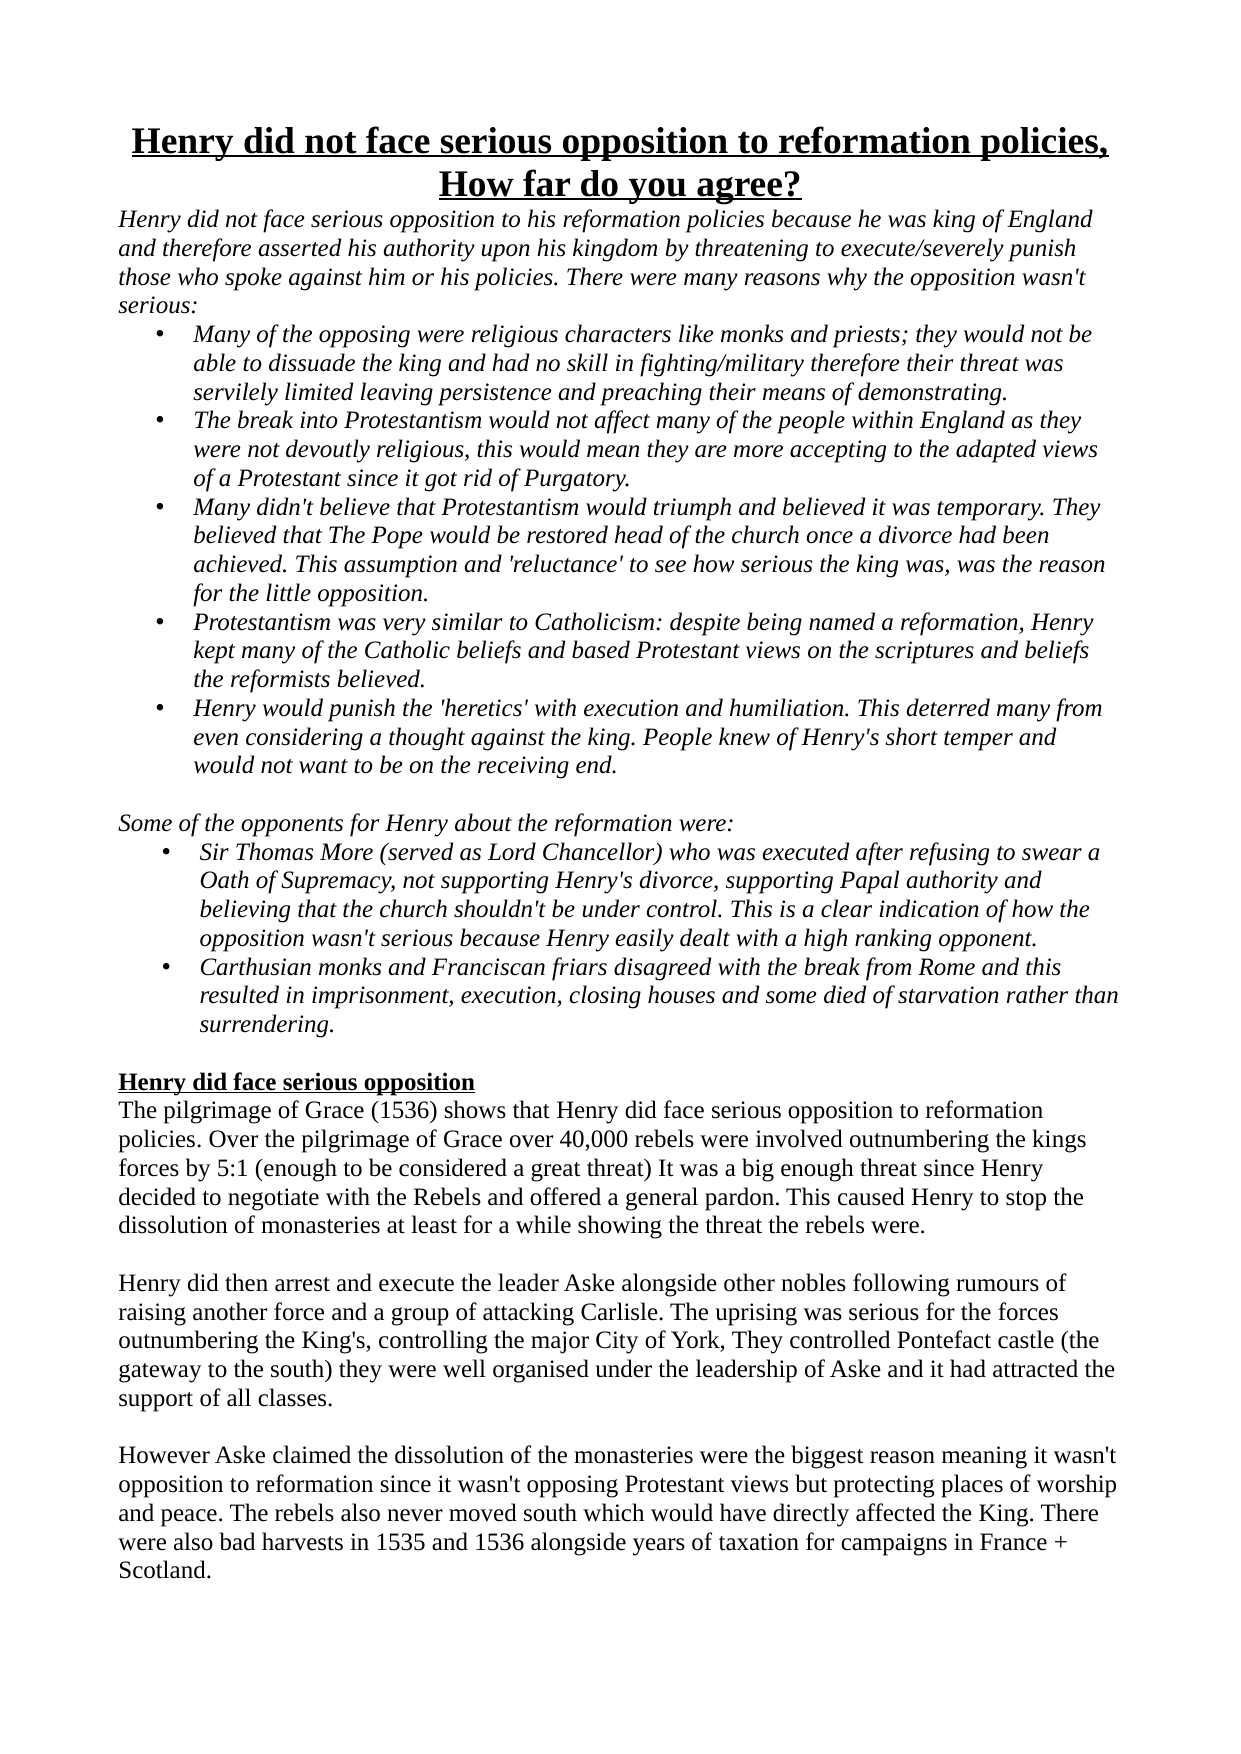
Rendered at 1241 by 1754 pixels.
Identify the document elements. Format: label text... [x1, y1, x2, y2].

list Sir Thomas More (served as Lord Chancellor) who was executed after refusing to swear a Oath of Supremacy, not supporting Henry's divorce, supporting Papal authority and believing that the church shouldn't be under control. This is a clear indication of how the opposition wasn't serious because Henry easily dealt with a high ranking opponent. [162, 837, 1122, 952]
text Some of the opponents for Henry about the reformation were: [118, 808, 1122, 837]
text Henry did not face serious opposition to his reformation policies because he was king of England and therefore asserted his authority upon his kingdom by threatening to execute/severely punish those who spoke against him or his policies. There were many reasons why the opposition wasn't serious: [118, 204, 1122, 319]
list Carthusian monks and Franciscan friars disagreed with the break from Rome and this resulted in imprisonment, execution, closing houses and some died of starvation rather than surrendering. [162, 952, 1122, 1038]
list Many didn't believe that Protestantism would triumph and believed it was temporary. They believed that The Pope would be restored head of the church once a divorce had been achieved. This assumption and 'reluctance' to see how serious the king was, was the reason for the little opposition. [156, 492, 1122, 607]
text Henry did not face serious opposition to reformation policies, How far do you agree? [118, 118, 1122, 204]
text Henry did face serious opposition [118, 1067, 1122, 1096]
list Protestantism was very similar to Catholicism: despite being named a reformation, Henry kept many of the Catholic beliefs and based Protestant views on the scriptures and beliefs the reformists believed. [156, 607, 1122, 693]
list Henry would punish the 'heretics' with execution and humiliation. This deterred many from even considering a thought against the king. People knew of Henry's short temper and would not want to be on the receiving end. [156, 693, 1122, 779]
text The pilgrimage of Grace (1536) shows that Henry did face serious opposition to reformation policies. Over the pilgrimage of Grace over 40,000 rebels were involved outnumbering the kings forces by 5:1 (enough to be considered a great threat) It was a big enough threat since Henry decided to negotiate with the Rebels and offered a general pardon. This caused Henry to stop the dissolution of monasteries at least for a while showing the threat the rebels were. [118, 1096, 1122, 1239]
text Henry did then arrest and execute the leader Aske alongside other nobles following rumours of raising another force and a group of attacking Carlisle. The uprising was serious for the forces outnumbering the King's, controlling the major City of York, They controlled Pontefact castle (the gateway to the south) they were well organised under the leadership of Aske and it had attracted the support of all classes. [118, 1268, 1122, 1412]
text However Aske claimed the dissolution of the monasteries were the biggest reason meaning it wasn't opposition to reformation since it wasn't opposing Protestant views but protecting places of worship and peace. The rebels also never moved south which would have directly affected the King. There were also bad harvests in 1535 and 1536 alongside years of taxation for campaigns in France + Scotland. [118, 1441, 1122, 1584]
list Many of the opposing were religious characters like monks and priests; they would not be able to dissuade the king and had no skill in fighting/military therefore their threat was servilely limited leaving persistence and preaching their means of demonstrating. [156, 319, 1122, 406]
list The break into Protestantism would not affect many of the people within England as they were not devoutly religious, this would mean they are more accepting to the adapted views of a Protestant since it got rid of Purgatory. [156, 406, 1122, 492]
